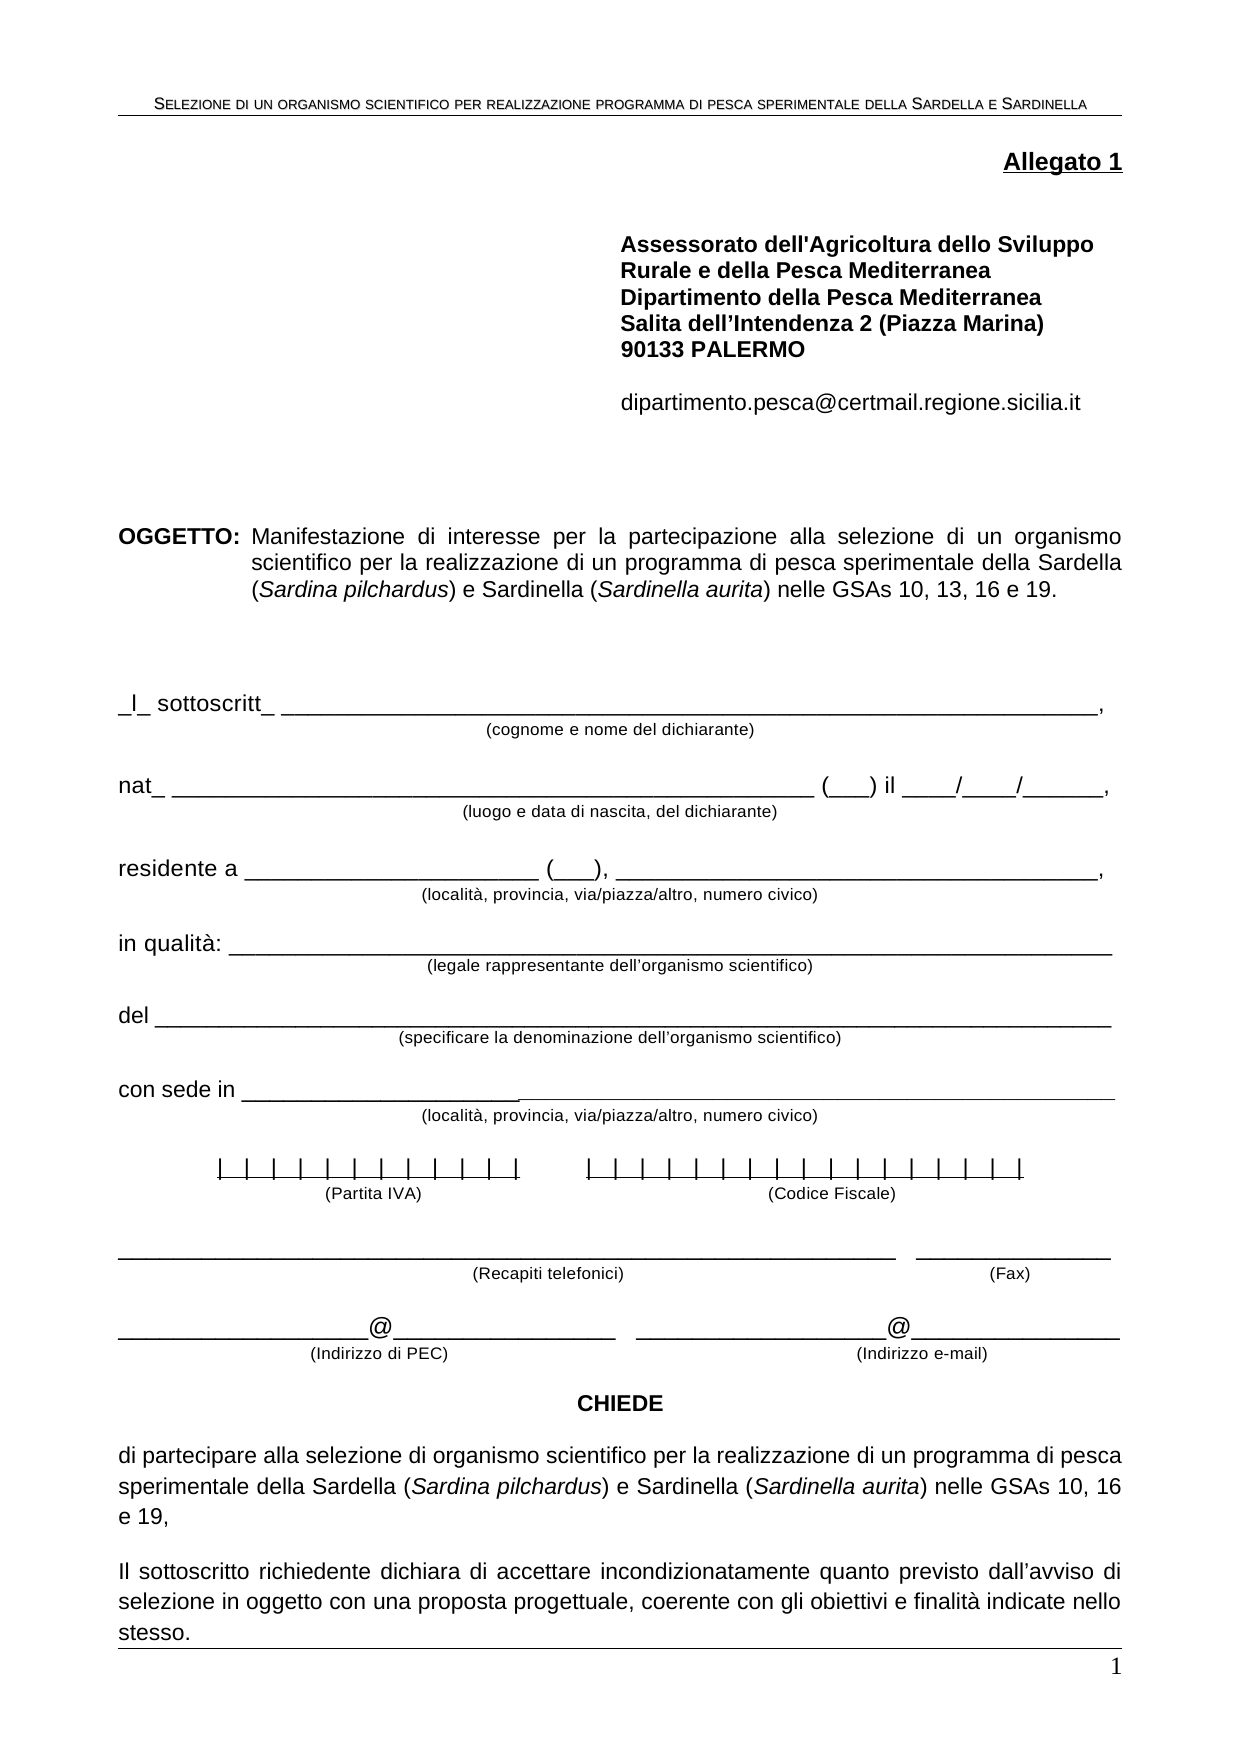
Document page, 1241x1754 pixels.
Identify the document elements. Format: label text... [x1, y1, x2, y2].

text (Partita IVA) (Codice Fiscale) [118, 1184, 1122, 1203]
text (Recapiti telefonici) (Fax) [118, 1264, 1122, 1283]
text Dipartimento della Pesca Mediterranea [620, 283, 1122, 310]
text (cognome e nome del dichiarante) [118, 719, 1122, 738]
text del ___________________________________________________________________________ [118, 1002, 1122, 1028]
text residente a ______________________ (___), ____________________________________, [118, 854, 1122, 881]
text di partecipare alla selezione di organismo scientifico per la realizzazione di un programma di pesca sperimentale della Sardella (Sardina pilchardus) e Sardinella (Sardinella aurita) nelle GSAs 10, 16 e 19, [118, 1442, 1122, 1529]
text | | | | | | | | | | | | | | | | | | | | | | | | | | | | | [118, 1154, 1122, 1180]
text Salita dell’Intendenza 2 (Piazza Marina) [620, 310, 1122, 336]
text (legale rappresentante dell’organismo scientifico) [118, 956, 1122, 975]
text _l_ sottoscritt_ _____________________________________________________________, [118, 689, 1122, 716]
text CHIEDE [118, 1390, 1122, 1416]
text Assessorato dell'Agricoltura dello Sviluppo Rurale e della Pesca Mediterranea [620, 231, 1122, 283]
text dipartimento.pesca@certmail.regione.sicilia.it [620, 389, 1122, 415]
text OGGETTO: Manifestazione di interesse per la partecipazione alla selezione di un organismo scientifico per la realizzazione di un programma di pesca sperimentale della Sardella (Sardina pilchardus) e Sardinella (Sardinella aurita) nelle GSAs 10, 13, 16 e 19. [118, 523, 1122, 602]
text Allegato 1 [118, 147, 1122, 176]
text 90133 PALERMO [620, 336, 1122, 362]
text in qualità: __________________________________________________________________ [118, 930, 1122, 956]
text nat_ ________________________________________________ (___) il ____/____/______, [118, 772, 1122, 798]
text Il sottoscritto richiedente dichiara di accettare incondizionatamente quanto previsto dall’avviso di selezione in oggetto con una proposta progettuale, coerente con gli obiettivi e finalità indicate nello stesso. [118, 1558, 1122, 1645]
text con sede in _______________________________________________________________ [118, 1074, 1122, 1102]
text __________________@________________ __________________@_______________ [118, 1312, 1122, 1341]
text (specificare la denominazione dell’organismo scientifico) [118, 1028, 1122, 1047]
text (località, provincia, via/piazza/altro, numero civico) [118, 1106, 1122, 1125]
text (località, provincia, via/piazza/altro, numero civico) [118, 884, 1122, 903]
text ________________________________________________________ ______________ [118, 1232, 1122, 1260]
text (luogo e data di nascita, del dichiarante) [118, 802, 1122, 821]
text (Indirizzo di PEC) (Indirizzo e-mail) [118, 1344, 1122, 1363]
